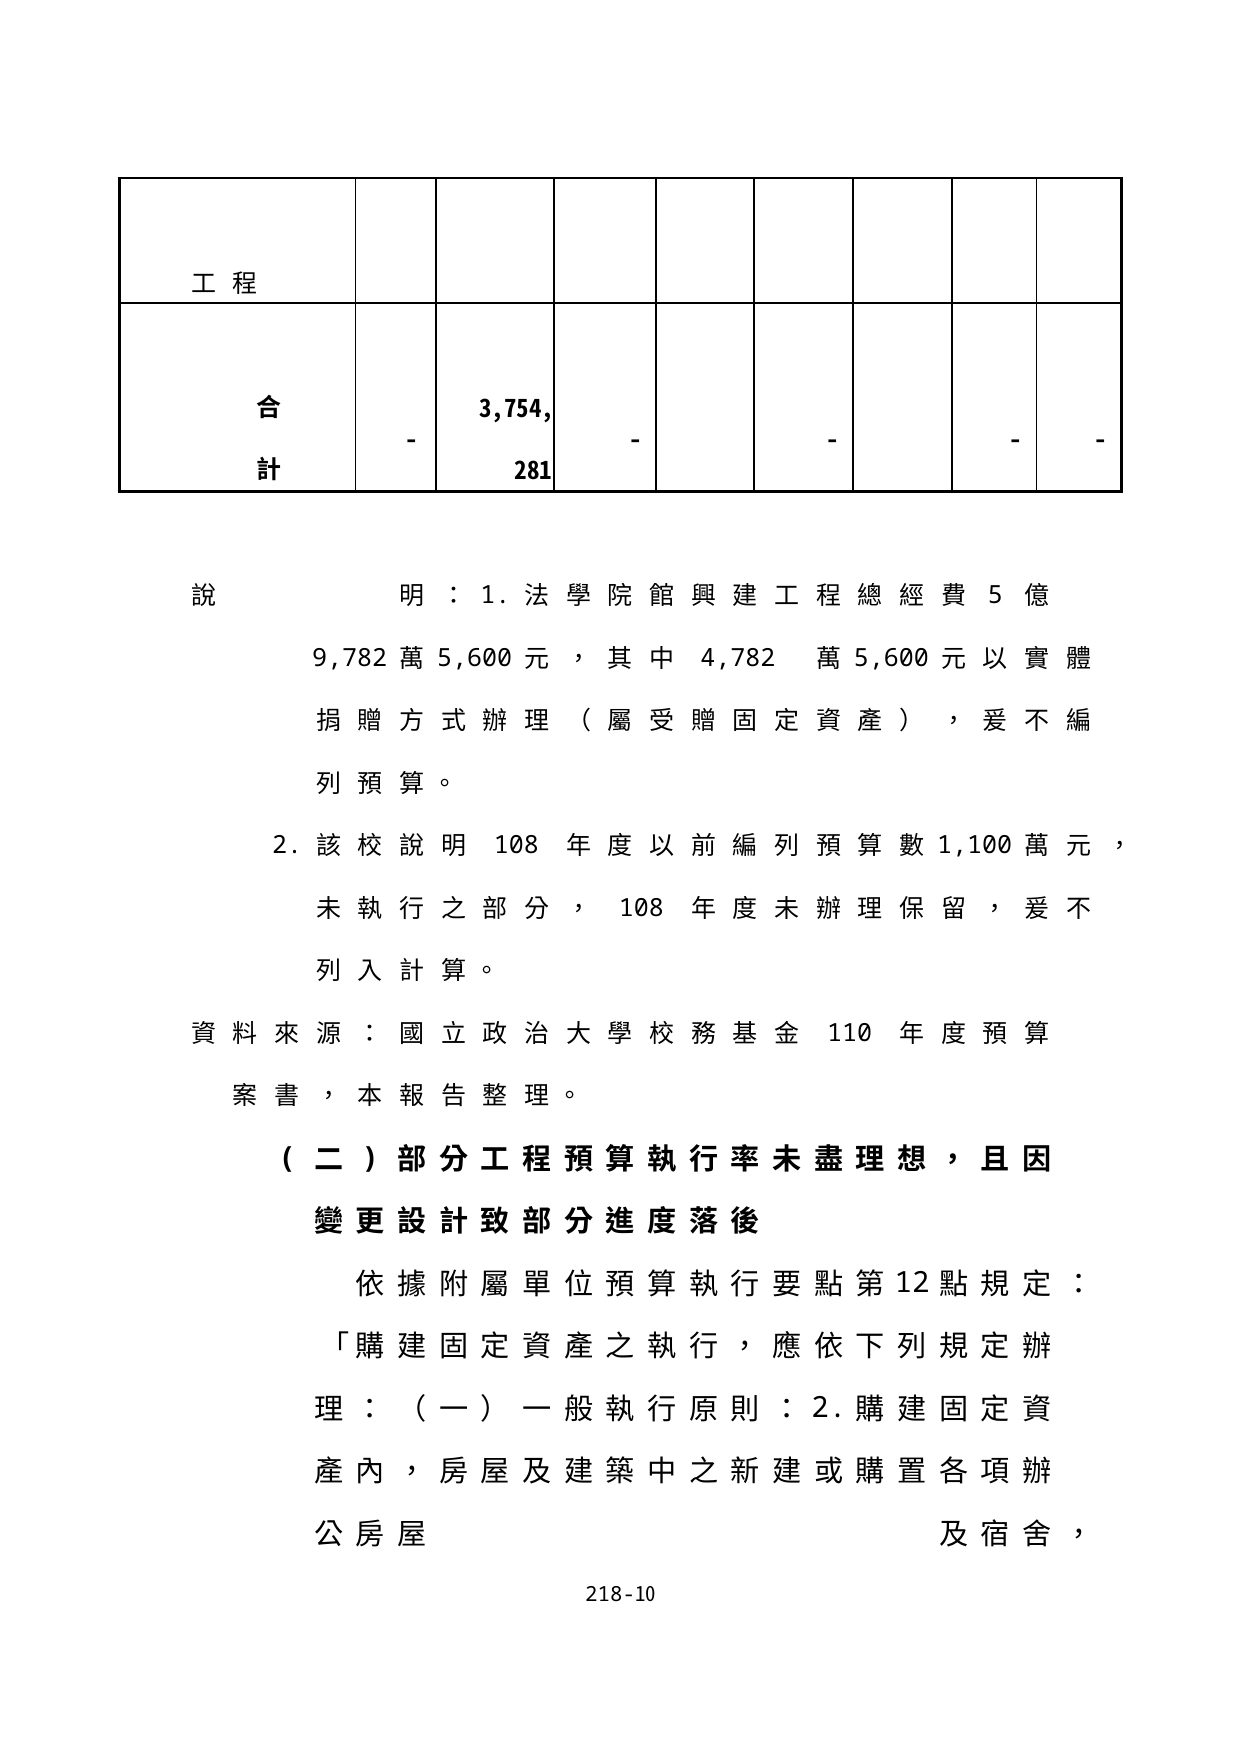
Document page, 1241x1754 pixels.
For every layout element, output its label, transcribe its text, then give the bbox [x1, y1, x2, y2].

table_cell [657, 179, 753, 302]
table_cell [657, 304, 753, 490]
table_cell - [953, 179, 1036, 302]
table_cell 工程 [121, 179, 355, 302]
text 資料來源：國立政治大學校務基金110年度預算案書，本報告整理。 [126, 990, 1058, 1115]
text 依據附屬單位預算執行要點第12點規定：「購建固定資產之執行，應依下列規定辦理：（一）一般執行原則：2.購建固定資產內，房屋及建築中之新建或購置各項辦公房屋 及宿舍，應依預算切實執行。…。」準此，政治大學110年度編列「公共行政及企業管理教育中心新建工程」、「指南山莊校區學生宿舍」、「指南山莊校區基盤建設工程」、「法學院館興建工程」、「蓄水池拆除改建」、「公立國中小校舍耐震能力及設施設備改善計畫」及「校區水土保持總體檢第六至第八期設施改善」等多項工程，應依預算擬定期程確實執行。 [271, 1240, 1058, 1552]
table_cell 3,754,281 [437, 304, 553, 490]
table_cell - [1037, 179, 1120, 302]
table_cell - [755, 304, 852, 490]
table_cell - [953, 304, 1036, 490]
text (二)部分工程預算執行率未盡理想，且因變更設計致部分進度落後 [242, 1115, 1058, 1240]
table_cell [437, 179, 553, 302]
table_cell - [356, 304, 435, 490]
table_cell [356, 179, 435, 302]
table_cell [854, 304, 951, 490]
table_cell [854, 179, 951, 302]
table_cell - [755, 179, 852, 302]
text 說 明：1.法學院館興建工程總經費5億9,782萬5,600元，其中4,782 萬5,600元以實體捐贈方式辦理（屬受贈固定資產），爰不編列預算。 [123, 552, 1117, 802]
table_cell - [555, 179, 655, 302]
table_cell - [1037, 304, 1120, 490]
table_cell 合 計 [121, 304, 355, 490]
table_cell - [555, 304, 655, 490]
text 2.該校說明108年度以前編列預算數1,100萬元，未執行之部分，108年度未辦理保留，爰不列入計算。 [246, 802, 1119, 990]
